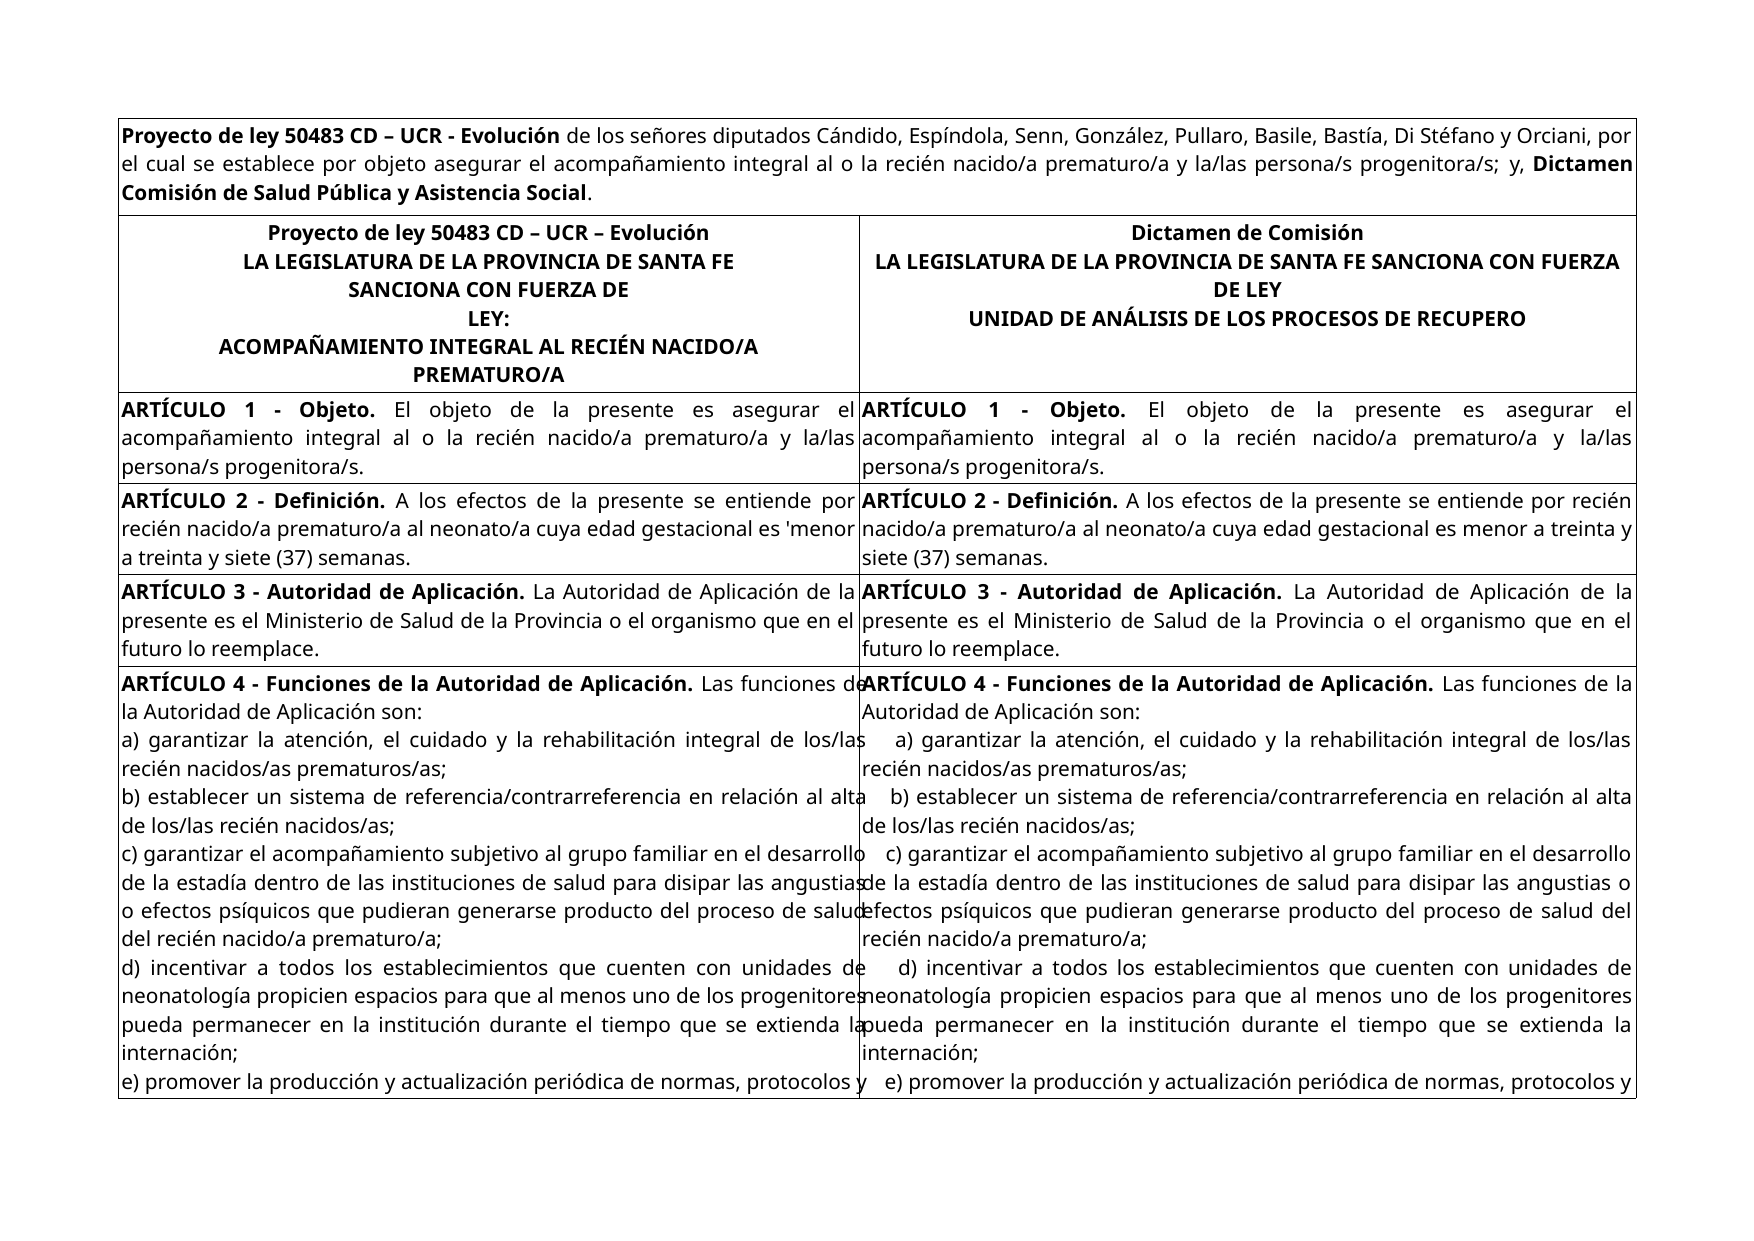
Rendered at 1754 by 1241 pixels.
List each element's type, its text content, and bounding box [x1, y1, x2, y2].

table_cell ARTÍCULO 2 - Definición. A los efectos de la presente se entiende por recién nacido/a prematuro/a al neonato/a cuya edad gestacional es 'menor a treinta y siete (37) semanas. [119, 484, 859, 574]
table_cell ARTÍCULO 3 - Autoridad de Aplicación. La Autoridad de Aplicación de la presente es el Ministerio de Salud de la Provincia o el organismo que en el futuro lo reemplace. [860, 575, 1636, 666]
table_cell ARTÍCULO 1 - Objeto. El objeto de la presente es asegurar el acompañamiento integral al o la recién nacido/a prematuro/a y la/las persona/s progenitora/s. [119, 393, 859, 483]
table_cell ARTÍCULO 2 - Definición. A los efectos de la presente se entiende por recién nacido/a prematuro/a al neonato/a cuya edad gestacional es menor a treinta y siete (37) semanas. [860, 484, 1636, 574]
table_cell ARTÍCULO 1 - Objeto. El objeto de la presente es asegurar el acompañamiento integral al o la recién nacido/a prematuro/a y la/las persona/s progenitora/s. [860, 393, 1636, 483]
table_header Proyecto de ley 50483 CD – UCR - Evolución de los señores diputados Cándido, Espíndola, Senn, González, Pullaro, Basile, Bastía, Di Stéfano y Orciani, por el cual se establece por objeto asegurar el acompañamiento integral al o la recién nacido/a prematuro/a y la/las persona/s progenitora/s; y, Dictamen Comisión de Salud Pública y Asistencia Social. [119, 119, 1636, 215]
table_cell ARTÍCULO 3 - Autoridad de Aplicación. La Autoridad de Aplicación de la presente es el Ministerio de Salud de la Provincia o el organismo que en el futuro lo reemplace. [119, 575, 859, 666]
table_cell ARTÍCULO 4 - Funciones de la Autoridad de Aplicación. Las funciones de la Autoridad de Aplicación son: a) garantizar la atención, el cuidado y la rehabilitación integral de los/las recién nacidos/as prematuros/as; b) establecer un sistema de referencia/contrarreferencia en relación al alta de los/las recién nacidos/as; c) garantizar el acompañamiento subjetivo al grupo familiar en el desarrollo de la estadía dentro de las instituciones de salud para disipar las angustias o efectos psíquicos que pudieran generarse producto del proceso de salud del recién nacido/a prematuro/a; d) incentivar a todos los establecimientos que cuenten con unidades de neonatología propicien espacios para que al menos uno de los progenitores pueda permanecer en la institución durante el tiempo que se extienda la internación; e) promover la producción y actualización periódica de normas, protocolos y artículos académico-científicos que sirvan de sostén a una mejora constante de la calidad de atención; f) reunir información epidemiológica suficiente, confiable y científica derivadas de la presente a los fines de construir políticas públicas necesarias para afrontar las cuestiones sanitarias para el recién nacido/a prematuro/a y su grupo familiar; g) promover una política preventiva respecto a los problemas de salud y detección precoz de anomalías en el recién nacido/a prematuro/a; h) coordinar con las instituciones de los subsectores públicos, privados y de la seguridad social para dar cumplimiento a la presente; i) garantizar la atención integral, el cuidado y la rehabilitación del recién nacido/a cuando los daños ya estén establecidos; j) asegurar la provisión de fórmulas alimentarias y leches medicamentosas para los casos en que se deba suspender, interrumpir o complementar la lactancia materna de acuerdo a lo estipulado por el equipo de salud; k) desarrollar todas las medidas conducentes a los fines de cumplimentar con lo establecido por el "Decálogo de los derechos del prematuro y su familia" establecido por el Fondo de las Naciones Unidas para la Infancia (UNICEF); 1) garantizar el cumplimiento en la Provincia de lo dispuesto por la Ley Provincial 13634, las que en el futuro la reemplacen o modifiquen y cualquier normativa nacional que proteja los derechos del recién nacido/a prematuro/a; m) garantizar el cumplimiento de la Ley Nacional 27.305 sobre "Leche Medicamentosa" en todo lo que sea compatible o se relacione con la presente; y, n) todas aquellas acciones necesarias a los fines del cumplimiento de la presente. [119, 667, 859, 1098]
table_cell Dictamen de Comisión LA LEGISLATURA DE LA PROVINCIA DE SANTA FE SANCIONA CON FUERZA DE LEY UNIDAD DE ANÁLISIS DE LOS PROCESOS DE RECUPERO [860, 216, 1636, 392]
table_cell ARTÍCULO 4 - Funciones de la Autoridad de Aplicación. Las funciones de la Autoridad de Aplicación son: a) garantizar la atención, el cuidado y la rehabilitación integral de los/las recién nacidos/as prematuros/as; b) establecer un sistema de referencia/contrarreferencia en relación al alta de los/las recién nacidos/as; c) garantizar el acompañamiento subjetivo al grupo familiar en el desarrollo de la estadía dentro de las instituciones de salud para disipar las angustias o efectos psíquicos que pudieran generarse producto del proceso de salud del recién nacido/a prematuro/a; d) incentivar a todos los establecimientos que cuenten con unidades de neonatología propicien espacios para que al menos uno de los progenitores pueda permanecer en la institución durante el tiempo que se extienda la internación; e) promover la producción y actualización periódica de normas, protocolos y artículos académico-científicos que sirvan de sostén a una mejora constante de la calidad de atención; f) reunir información epidemiológica suficiente, confiable y científica derivadas de la presente a los fines de construir políticas públicas necesarias para afrontar las cuestiones sanitarias para el recién nacido/a prematuro/a y su grupo familiar; g) promover una política preventiva respecto a los problemas de salud y detección precoz de anomalías en el recién nacido/a prematuro/a; h) coordinar con las instituciones de los subsectores públicos, privados y de la seguridad social para dar cumplimiento a la presente; i) garantizar la atención integral, el cuidado y la rehabilitación del recién nacido/a cuando los daños ya estén establecidos; j) asegurar la provisión de fórmulas alimentarias y leches medicamentosas para los casos en que se deba suspender, interrumpir o complementar la lactancia materna de acuerdo a lo estipulado por el equipo de salud; k) desarrollar todas las medidas conducentes a los fines de cumplimentar con lo establecido por el "Decálogo de los derechos del prematuro y su familia" establecido por el Fondo de las Naciones Unidas para la Infancia (UNICEF); y, l) garantizar el cumplimiento en la Provincia de lo dispuesto por la Ley 13634, las que en el futuro la reemplacen o modifiquen y cualquier normativa nacional que proteja los derechos del recién nacido/a prematuro/a. [860, 667, 1636, 1098]
table_cell Proyecto de ley 50483 CD – UCR – Evolución LA LEGISLATURA DE LA PROVINCIA DE SANTA FE SANCIONA CON FUERZA DE LEY: ACOMPAÑAMIENTO INTEGRAL AL RECIÉN NACIDO/A PREMATURO/A [119, 216, 859, 392]
